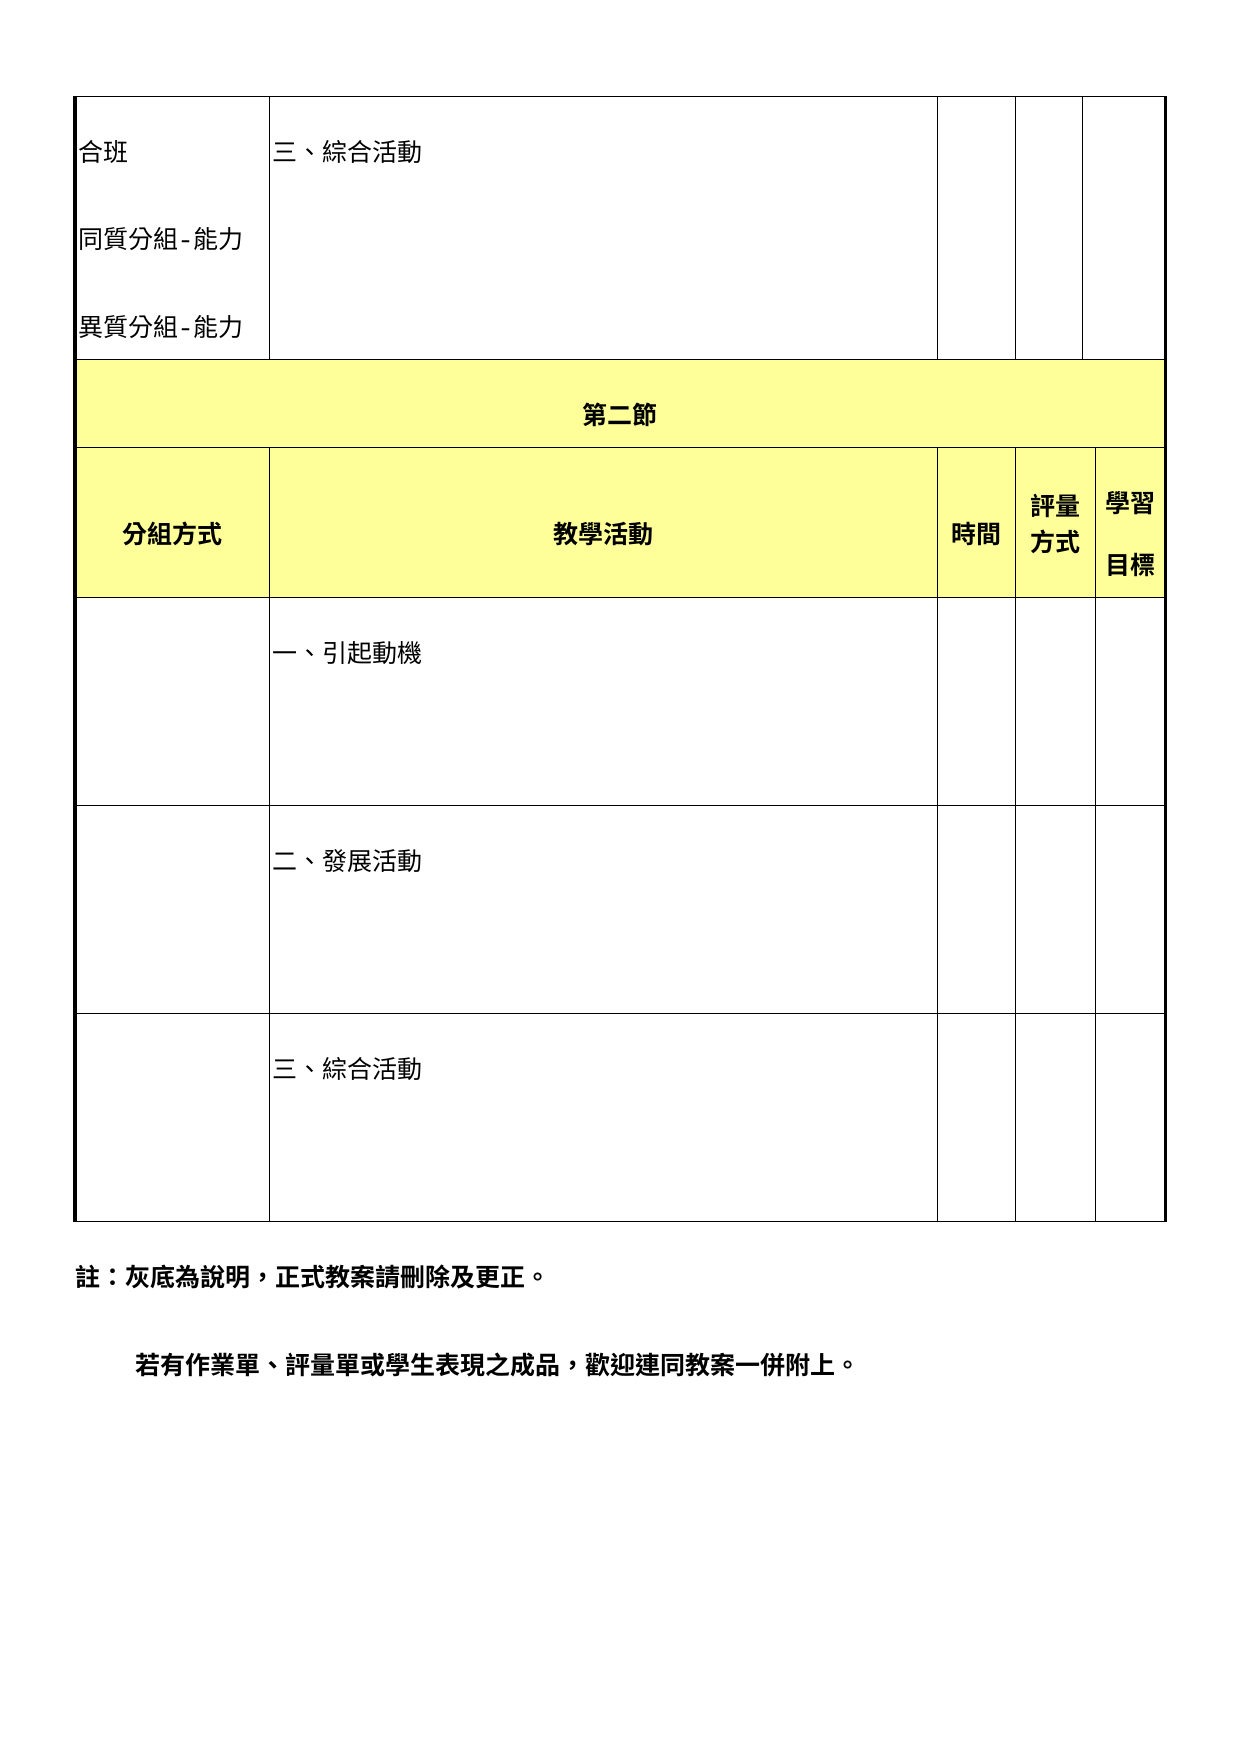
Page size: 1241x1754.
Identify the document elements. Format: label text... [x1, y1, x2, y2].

table_cell [938, 806, 1015, 1013]
table_cell [1083, 97, 1164, 359]
table_cell [1016, 806, 1095, 1013]
table_cell [1096, 598, 1164, 805]
table_cell [77, 1014, 269, 1221]
table_cell 二、發展活動 [270, 806, 937, 1013]
table_cell [1016, 97, 1082, 359]
table_cell [1096, 1014, 1164, 1221]
table_cell 分組方式 [77, 448, 269, 597]
table_cell 一、引起動機 [270, 598, 937, 805]
table_cell [77, 806, 269, 1013]
table_cell [938, 1014, 1015, 1221]
table_cell [938, 97, 1015, 359]
table_cell [77, 598, 269, 805]
table_cell 第二節 [77, 360, 1164, 447]
table_cell 三、綜合活動 [270, 1014, 937, 1221]
table_cell 三、綜合活動 [270, 97, 937, 359]
table_cell 時間 [938, 448, 1015, 597]
text 註：灰底為說明，正式教案請刪除及更正。 [75, 1234, 1165, 1297]
table_cell [1016, 1014, 1095, 1221]
table_cell [1016, 598, 1095, 805]
table_cell 學習目標 [1096, 448, 1164, 597]
table_cell 合班 同質分組-能力 異質分組-能力 [77, 97, 269, 359]
table_cell 評量方式 [1016, 448, 1095, 597]
table_cell [1096, 806, 1164, 1013]
table_cell 教學活動 [270, 448, 937, 597]
table_cell [938, 598, 1015, 805]
text 若有作業單、評量單或學生表現之成品，歡迎連同教案一併附上。 [75, 1322, 1165, 1384]
